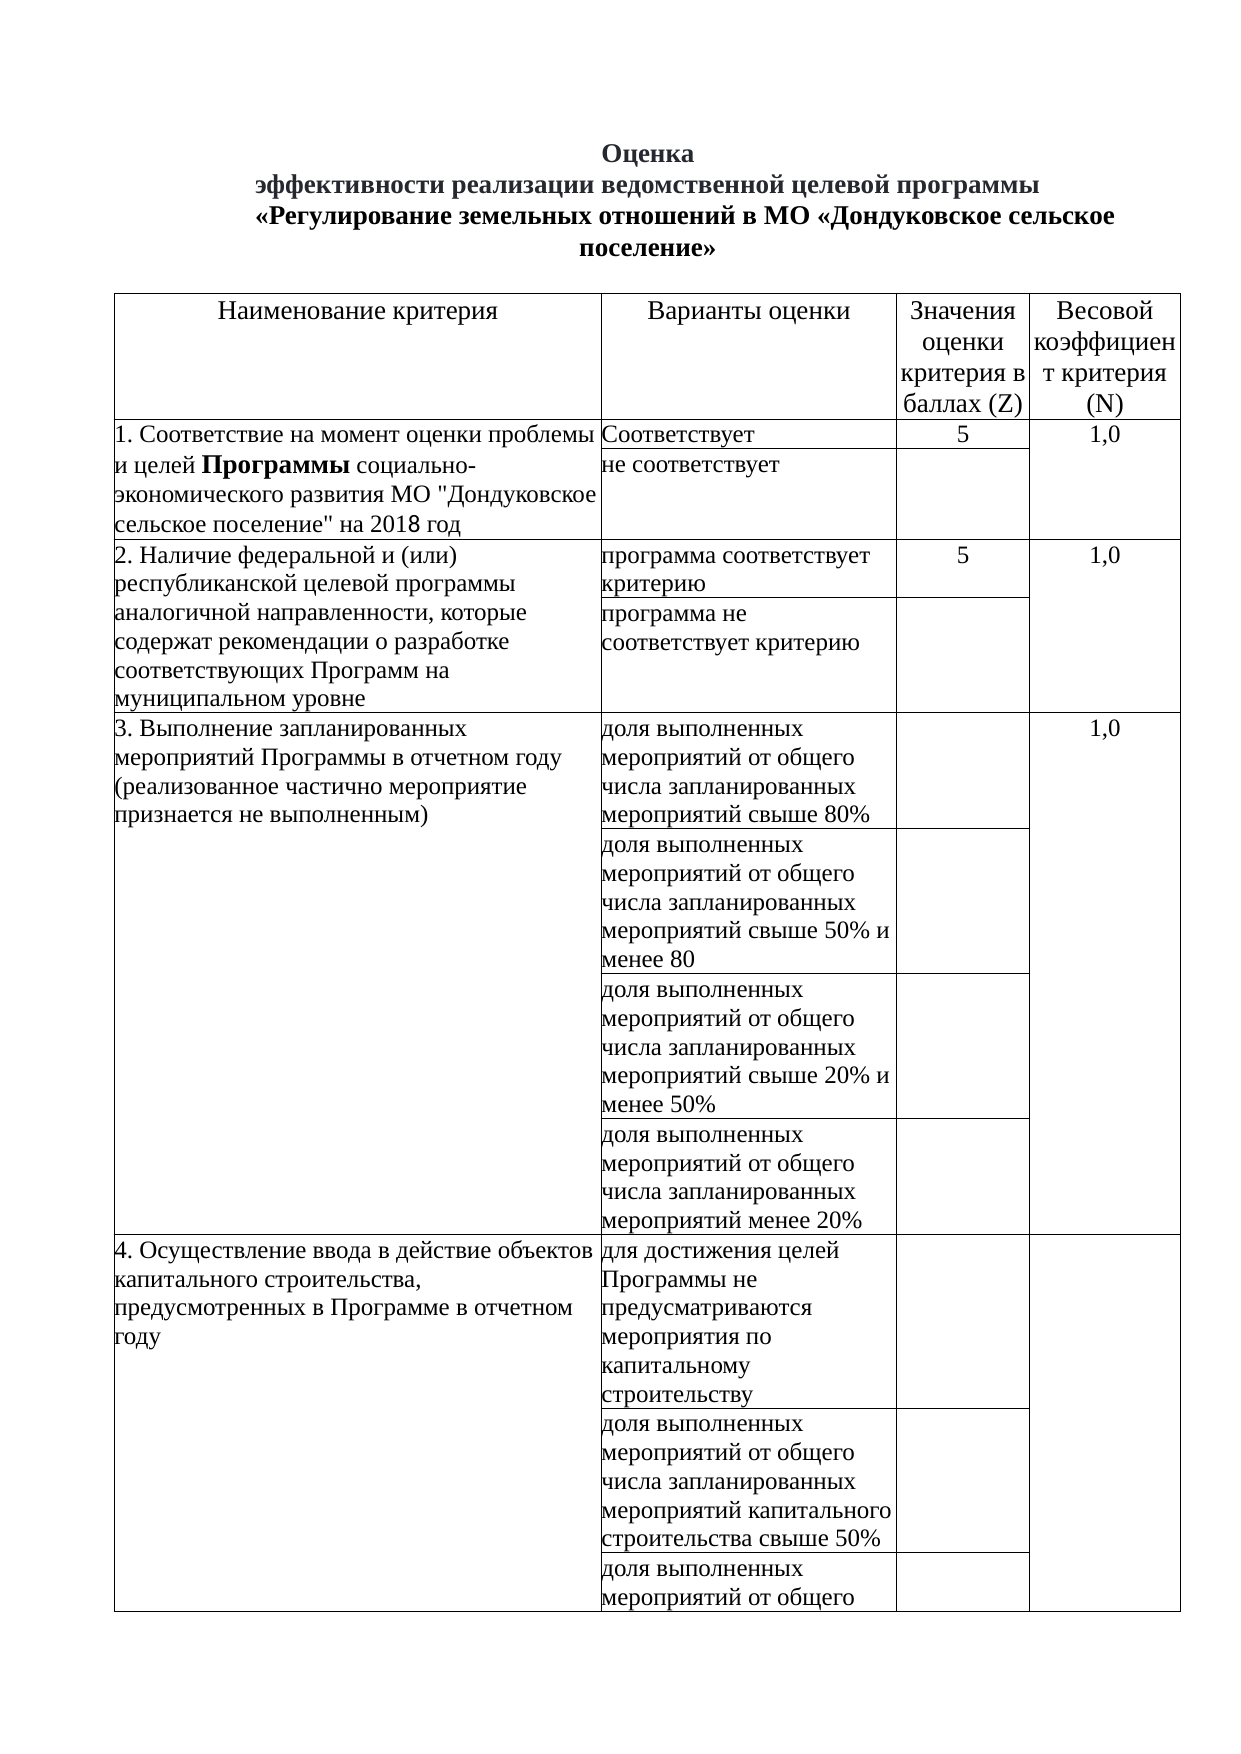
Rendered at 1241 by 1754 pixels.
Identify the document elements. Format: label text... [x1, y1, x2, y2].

table_cell [897, 449, 1029, 539]
table_cell [897, 598, 1029, 712]
table_cell 5 [897, 540, 1029, 597]
table_cell для достижения целей Программы не предусматриваются мероприятия по капитальному строительству [602, 1235, 896, 1407]
table_header Весовой коэффициент критерия (N) [1030, 294, 1180, 418]
table_header Значения оценки критерия в баллах (Z) [897, 294, 1029, 418]
table_cell доля выполненных мероприятий от общего [602, 1553, 896, 1611]
table_cell 5 [897, 420, 1029, 448]
table_cell 4. Осуществление ввода в действие объектов капитального строительства, предусмотренных в Программе в отчетном году [115, 1235, 601, 1611]
table_cell [897, 713, 1029, 828]
table_header Наименование критерия [115, 294, 601, 418]
table_cell доля выполненных мероприятий от общего числа запланированных мероприятий капитального строительства свыше 50% [602, 1409, 896, 1552]
table_cell [897, 1409, 1029, 1552]
table_cell [897, 829, 1029, 973]
table_cell 1. Соответствие на момент оценки проблемы и целей Программы социально-экономического развития МО "Дондуковское сельское поселение" на 2018 год [115, 420, 601, 539]
table_cell программа не соответствует критерию [602, 598, 896, 712]
table_cell [897, 1119, 1029, 1234]
table_cell [897, 974, 1029, 1118]
table_cell [897, 1553, 1029, 1611]
table_cell 1,0 [1030, 540, 1180, 712]
table_cell доля выполненных мероприятий от общего числа запланированных мероприятий свыше 50% и менее 80 [602, 829, 896, 973]
table_cell программа соответствует критерию [602, 540, 896, 597]
table_cell 3. Выполнение запланированных мероприятий Программы в отчетном году (реализованное частично мероприятие признается не выполненным) [115, 713, 601, 1234]
text «Регулирование земельных отношений в МО «Дондуковское сельское поселение» [114, 199, 1181, 262]
table_cell [897, 1235, 1029, 1407]
table_cell не соответствует [602, 449, 896, 539]
table_cell 1,0 [1030, 420, 1180, 539]
subtitle Оценка эффективности реализации ведомственной целевой программы [114, 137, 1181, 199]
table_cell доля выполненных мероприятий от общего числа запланированных мероприятий менее 20% [602, 1119, 896, 1234]
table_cell [1030, 1235, 1180, 1611]
table_cell Соответствует [602, 420, 896, 448]
table_cell доля выполненных мероприятий от общего числа запланированных мероприятий свыше 80% [602, 713, 896, 828]
table_header Варианты оценки [602, 294, 896, 418]
table_cell 2. Наличие федеральной и (или) республиканской целевой программы аналогичной направленности, которые содержат рекомендации о разработке соответствующих Программ на муниципальном уровне [115, 540, 601, 712]
table_cell 1,0 [1030, 713, 1180, 1234]
table_cell доля выполненных мероприятий от общего числа запланированных мероприятий свыше 20% и менее 50% [602, 974, 896, 1118]
